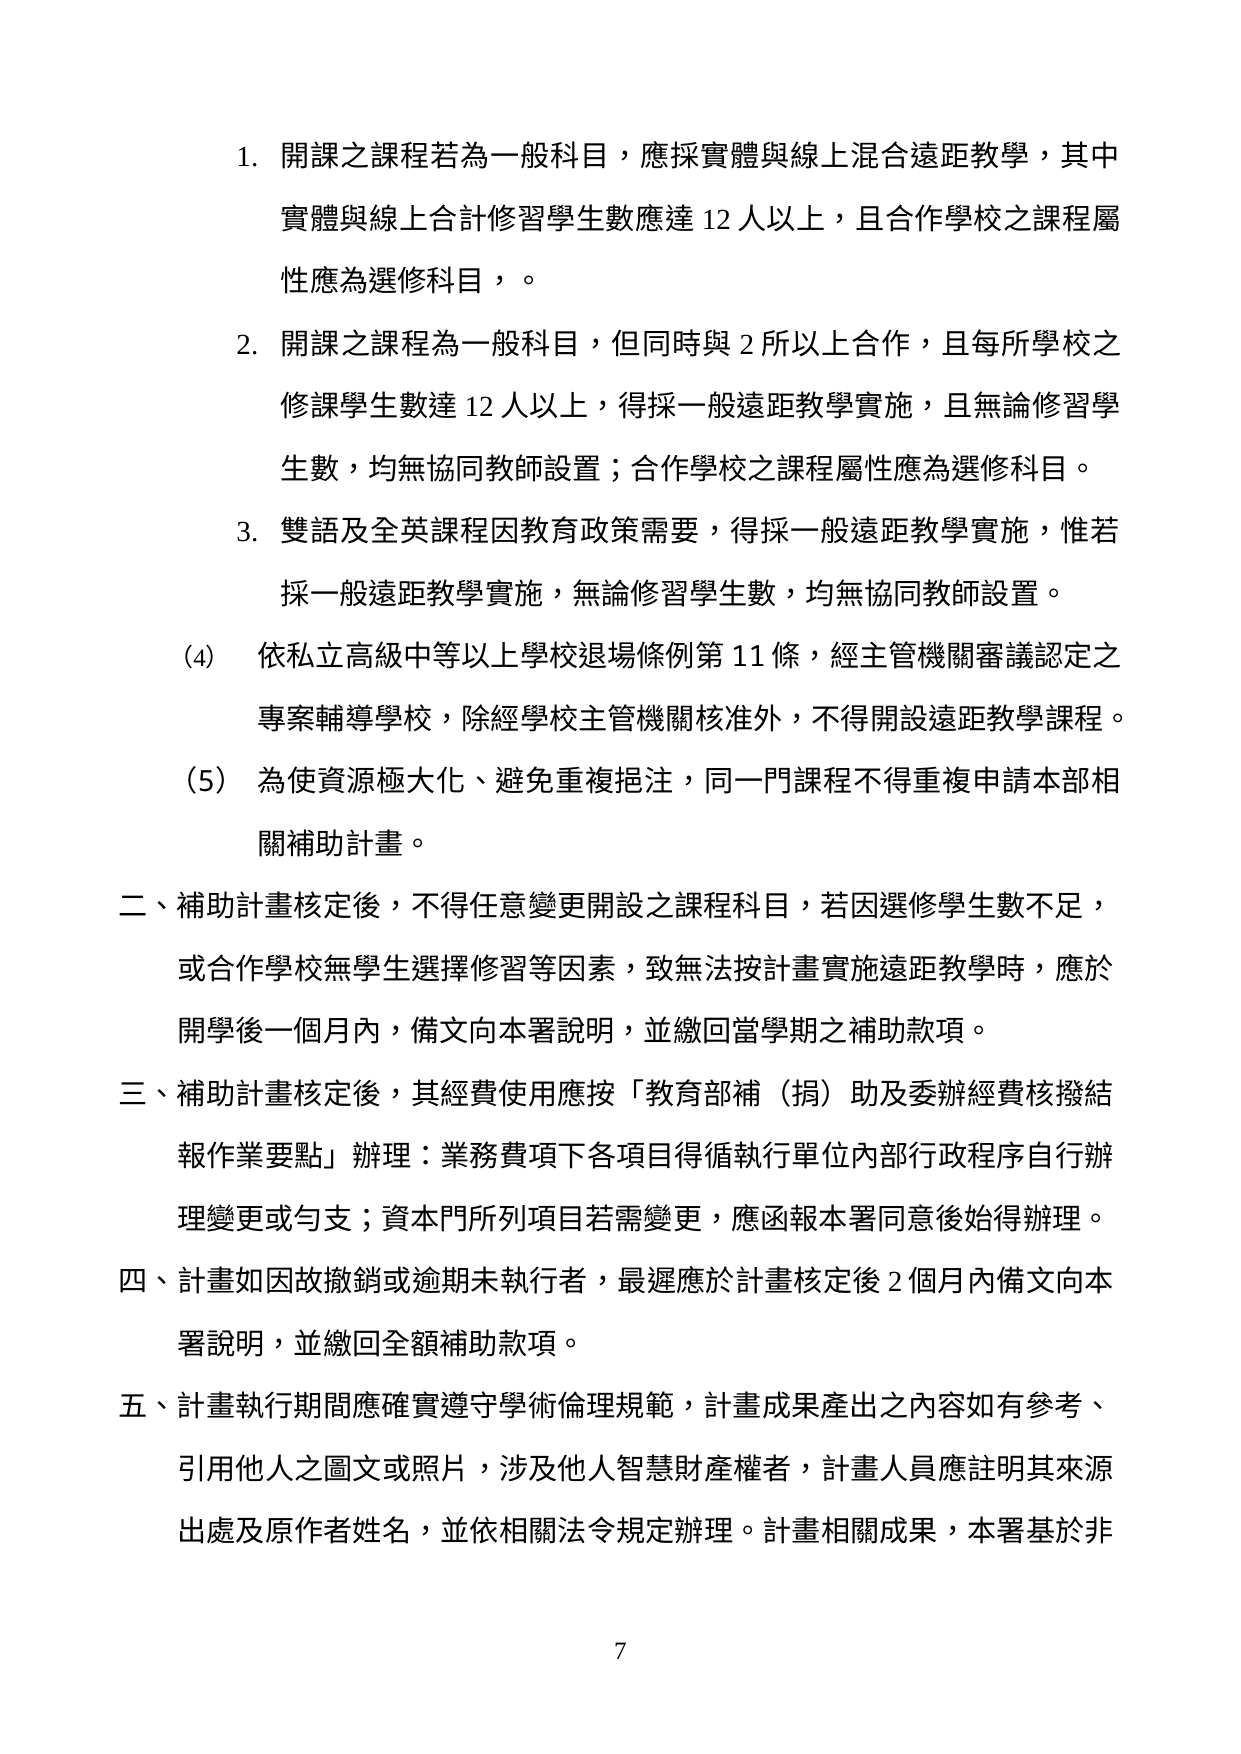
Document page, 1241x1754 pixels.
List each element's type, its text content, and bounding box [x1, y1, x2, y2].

list 雙語及全英課程因教育政策需要，得採一般遠距教學實施，惟若採一般遠距教學實施，無論修習學生數，均無協同教師設置。 [236, 487, 1122, 612]
list 為使資源極大化、避免重複挹注，同一門課程不得重複申請本部相關補助計畫。 [168, 737, 1122, 862]
list 依私立高級中等以上學校退場條例第11條，經主管機關審議認定之專案輔導學校，除經學校主管機關核准外，不得開設遠距教學課程。 [168, 612, 1122, 737]
list 開課之課程若為一般科目，應採實體與線上混合遠距教學，其中實體與線上合計修習學生數應達12人以上，且合作學校之課程屬性應為選修科目，。 [236, 112, 1122, 300]
text 二、補助計畫核定後，不得任意變更開設之課程科目，若因選修學生數不足，或合作學校無學生選擇修習等因素，致無法按計畫實施遠距教學時，應於開學後一個月內，備文向本署說明，並繳回當學期之補助款項。 [118, 862, 1114, 1050]
text 三、補助計畫核定後，其經費使用應按「教育部補（捐）助及委辦經費核撥結報作業要點」辦理：業務費項下各項目得循執行單位內部行政程序自行辦理變更或勻支；資本門所列項目若需變更，應函報本署同意後始得辦理。 [118, 1050, 1114, 1237]
list 開課之課程為一般科目，但同時與2所以上合作，且每所學校之修課學生數達12人以上，得採一般遠距教學實施，且無論修習學生數，均無協同教師設置；合作學校之課程屬性應為選修科目。 [236, 300, 1122, 487]
text 五、計畫執行期間應確實遵守學術倫理規範，計畫成果產出之內容如有參考、引用他人之圖文或照片，涉及他人智慧財產權者，計畫人員應註明其來源出處及原作者姓名，並依相關法令規定辦理。計畫相關成果，本署基於非 [118, 1362, 1114, 1550]
text 四、計畫如因故撤銷或逾期未執行者，最遲應於計畫核定後2個月內備文向本署說明，並繳回全額補助款項。 [118, 1237, 1114, 1362]
